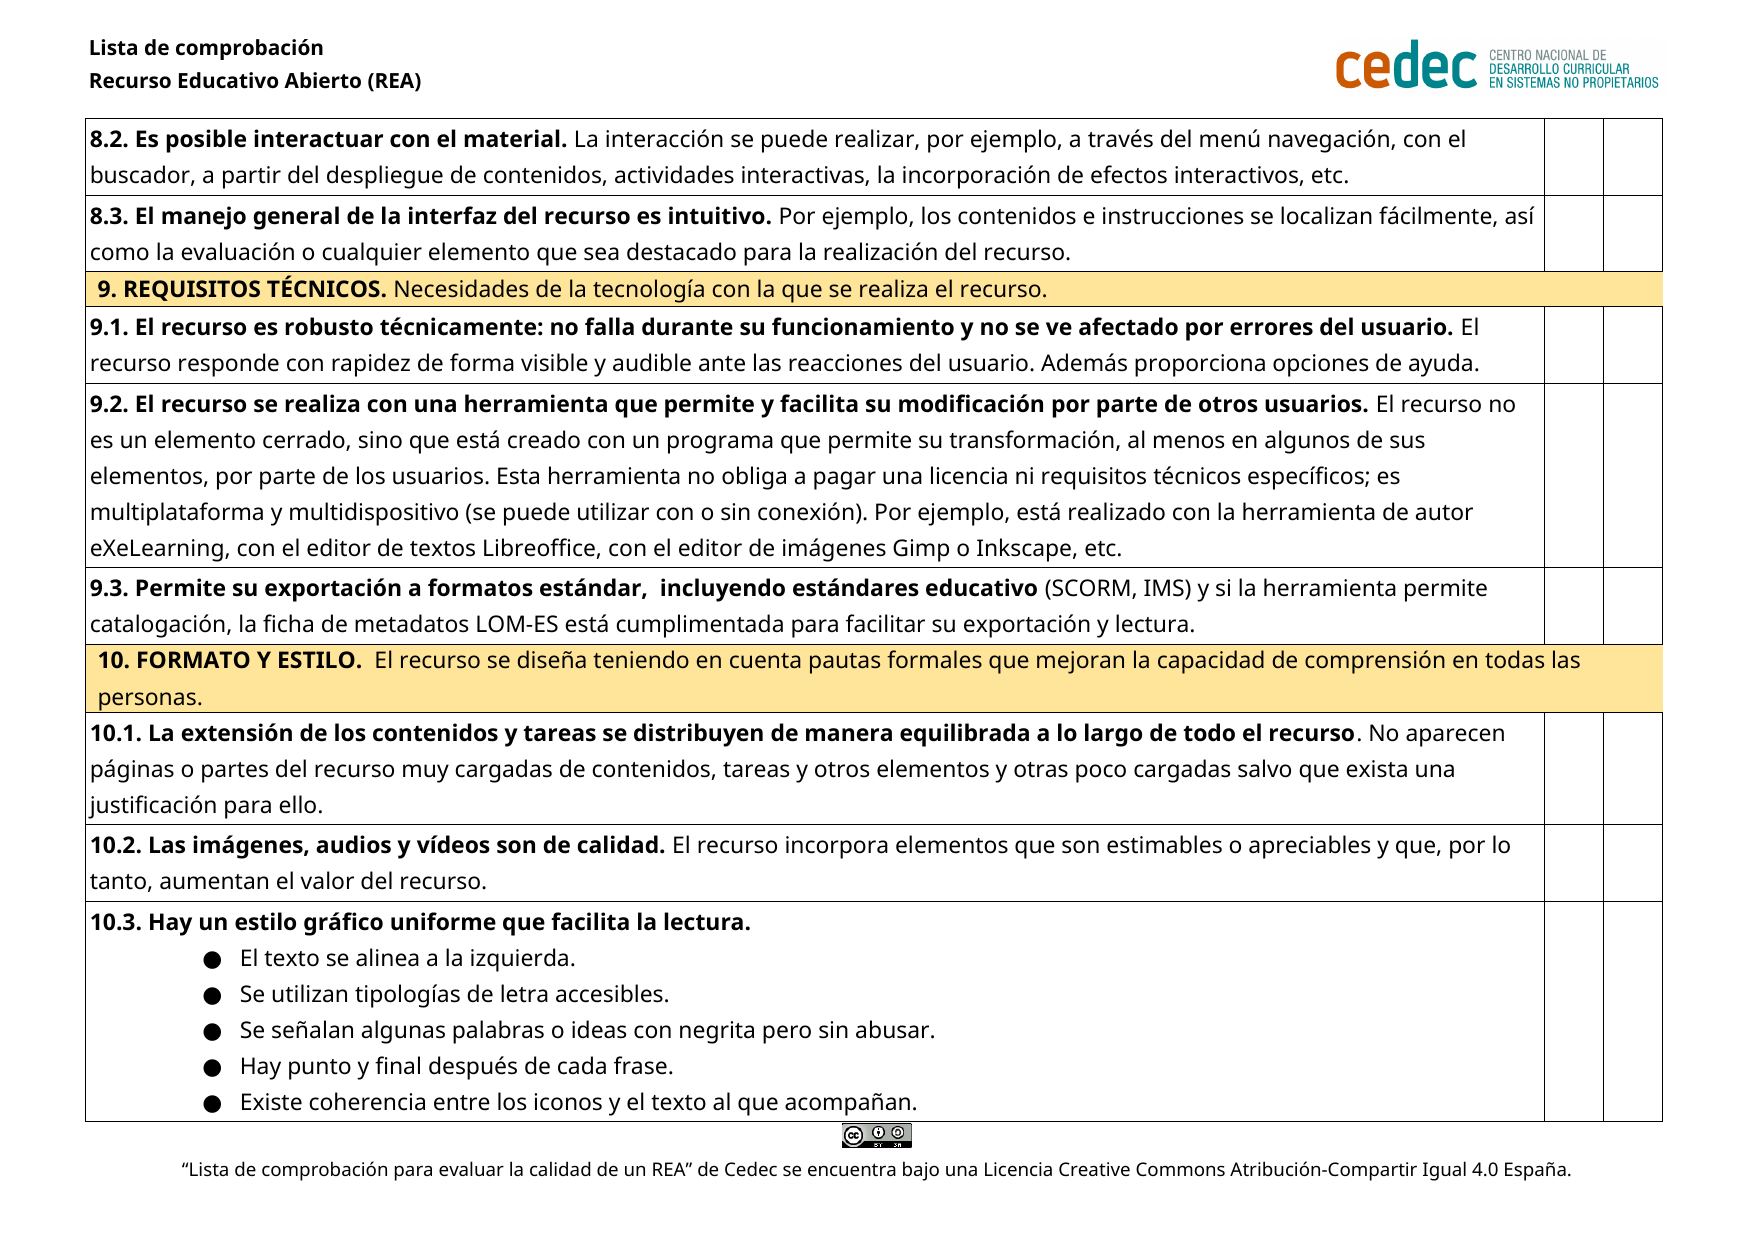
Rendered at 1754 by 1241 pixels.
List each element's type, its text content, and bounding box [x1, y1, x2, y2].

table_cell [1604, 825, 1662, 901]
table_cell [1545, 196, 1603, 271]
table_cell [1545, 568, 1603, 643]
picture [1334, 37, 1666, 97]
table_cell 10. FORMATO Y ESTILO. El recurso se diseña teniendo en cuenta pautas formales que mejoran la capacidad de comprensión en todas las personas. [86, 645, 1663, 712]
table_cell [1604, 119, 1662, 194]
table_cell 9.2. El recurso se realiza con una herramienta que permite y facilita su modificación por parte de otros usuarios. El recurso no es un elemento cerrado, sino que está creado con un programa que permite su transformación, al menos en algunos de sus elementos, por parte de los usuarios. Esta herramienta no obliga a pagar una licencia ni requisitos técnicos específicos; es multiplataforma y multidispositivo (se puede utilizar con o sin conexión). Por ejemplo, está realizado con la herramienta de autor eXeLearning, con el editor de textos Libreoffice, con el editor de imágenes Gimp o Inkscape, etc. [86, 384, 1544, 567]
picture [842, 1123, 912, 1148]
table_cell 8.3. El manejo general de la interfaz del recurso es intuitivo. Por ejemplo, los contenidos e instrucciones se localizan fácilmente, así como la evaluación o cualquier elemento que sea destacado para la realización del recurso. [86, 196, 1544, 271]
table_cell [1604, 196, 1662, 271]
table_cell [1604, 568, 1662, 643]
table_cell 10.2. Las imágenes, audios y vídeos son de calidad. El recurso incorpora elementos que son estimables o apreciables y que, por lo tanto, aumentan el valor del recurso. [86, 825, 1544, 901]
table_cell 10.1. La extensión de los contenidos y tareas se distribuyen de manera equilibrada a lo largo de todo el recurso. No aparecen páginas o partes del recurso muy cargadas de contenidos, tareas y otros elementos y otras poco cargadas salvo que exista una justificación para ello. [86, 713, 1544, 824]
table_cell 9.1. El recurso es robusto técnicamente: no falla durante su funcionamiento y no se ve afectado por errores del usuario. El recurso responde con rapidez de forma visible y audible ante las reacciones del usuario. Además proporciona opciones de ayuda. [86, 307, 1544, 382]
table_cell 9. REQUISITOS TÉCNICOS. Necesidades de la tecnología con la que se realiza el recurso. [86, 272, 1663, 306]
table_cell [1604, 307, 1662, 382]
table_cell 10.3. Hay un estilo gráfico uniforme que facilita la lectura. El texto se alinea a la izquierda. Se utilizan tipologías de letra accesibles. Se señalan algunas palabras o ideas con negrita pero sin abusar. Hay punto y final después de cada frase. Existe coherencia entre los iconos y el texto al que acompañan. [86, 902, 1544, 1121]
table_cell [1545, 307, 1603, 382]
table_cell [1545, 825, 1603, 901]
table_cell [1604, 902, 1662, 1121]
table_cell [1545, 119, 1603, 194]
table_cell 8.2. Es posible interactuar con el material. La interacción se puede realizar, por ejemplo, a través del menú navegación, con el buscador, a partir del despliegue de contenidos, actividades interactivas, la incorporación de efectos interactivos, etc. [86, 119, 1544, 194]
table_cell [1604, 384, 1662, 567]
table_cell [1545, 384, 1603, 567]
table_cell [1604, 713, 1662, 824]
table_cell 9.3. Permite su exportación a formatos estándar, incluyendo estándares educativo (SCORM, IMS) y si la herramienta permite catalogación, la ficha de metadatos LOM-ES está cumplimentada para facilitar su exportación y lectura. [86, 568, 1544, 643]
table_cell [1545, 902, 1603, 1121]
table_cell [1545, 713, 1603, 824]
